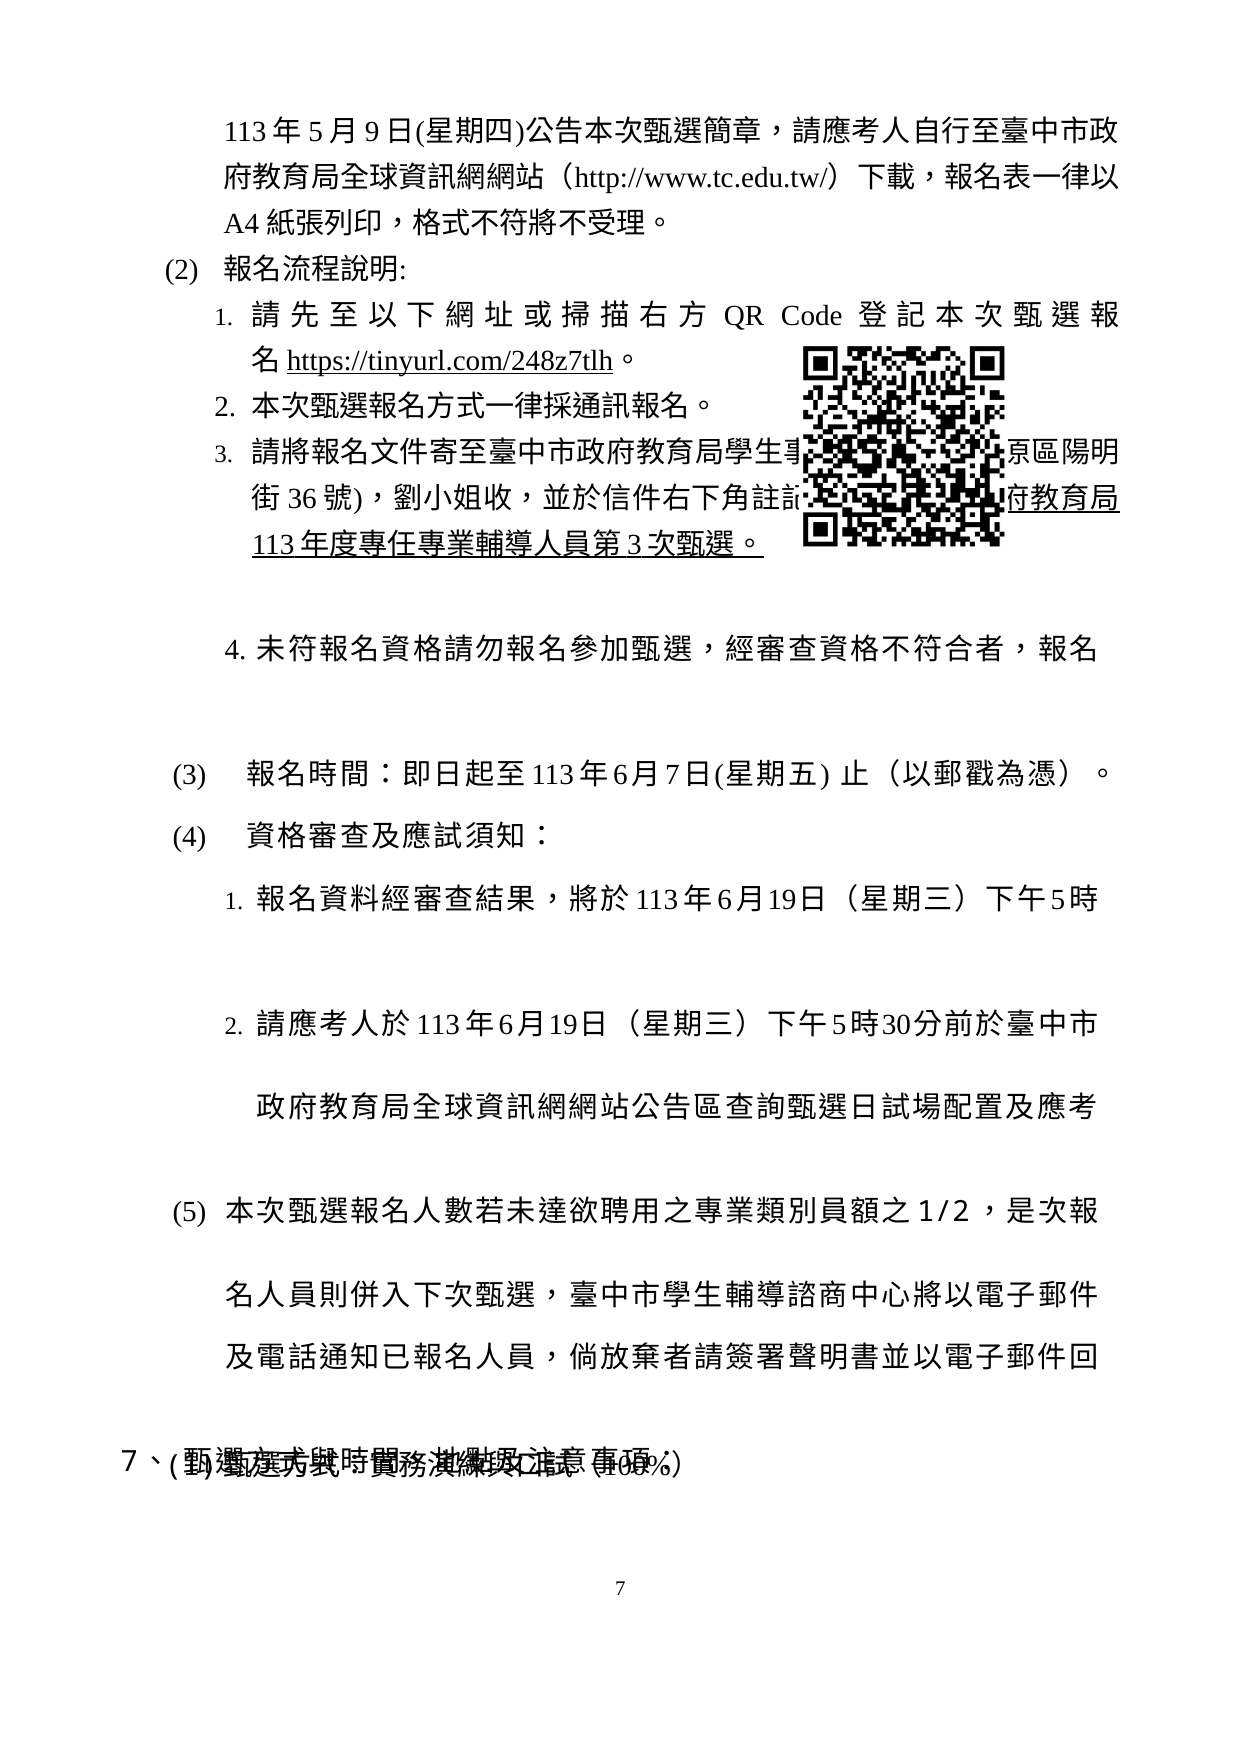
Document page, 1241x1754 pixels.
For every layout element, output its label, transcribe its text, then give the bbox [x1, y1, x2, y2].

list 報名資料經審查結果，將於113年6月19日（星期三）下午5時30分前，以電子郵件通知應考人者是否符合考試資格。 [214, 813, 1120, 938]
list 報名時間：即日起至113年6月7日(星期五) 止（以郵戳為憑）。 [164, 688, 1120, 751]
list 請先至以下網址或掃描右方QR Code登記本次甄選報名https://tinyurl.com/248z7tlh。 [214, 288, 1120, 380]
list 請應考人於113年6月19日（星期三）下午5時30分前於臺中市政府教育局全球資訊網網站公告區查詢甄選日試場配置及應考順序表。 [214, 938, 1120, 1126]
list 資格審查及應試須知： [164, 751, 1120, 813]
list 請將報名文件寄至臺中市政府教育局學生事務室(臺中市豐原區陽明街36號)，劉小姐收，並於信件右下角註記:報名臺中市政府教育局113年度專任專業輔導人員第3次甄選。 [214, 426, 1120, 563]
list [1008, 380, 1120, 426]
text 113年5月9日(星期四)公告本次甄選簡章，請應考人自行至臺中市政府教育局全球資訊網網站（http://www.tc.edu.tw/）下載，報名表一律以 A4 紙張列印，格式不符將不受理。 [223, 105, 1120, 242]
list 甄選方式：實務演練與口試（100%） [164, 1438, 1120, 1484]
list 未符報名資格請勿報名參加甄選，經審查資格不符合者，報名資料恕不退還。 [214, 563, 1120, 688]
list 甄選方式與時間、地點及注意事項： [120, 1376, 1120, 1438]
list 本次甄選報名方式一律採通訊報名。 [214, 380, 798, 426]
list 本次甄選報名人數若未達欲聘用之專業類別員額之1/2，是次報名人員則併入下次甄選，臺中市學生輔導諮商中心將以電子郵件及電話通知已報名人員，倘放棄者請簽署聲明書並以電子郵件回覆(附件5)。 [164, 1126, 1120, 1376]
list 報名流程說明: [164, 242, 1120, 288]
